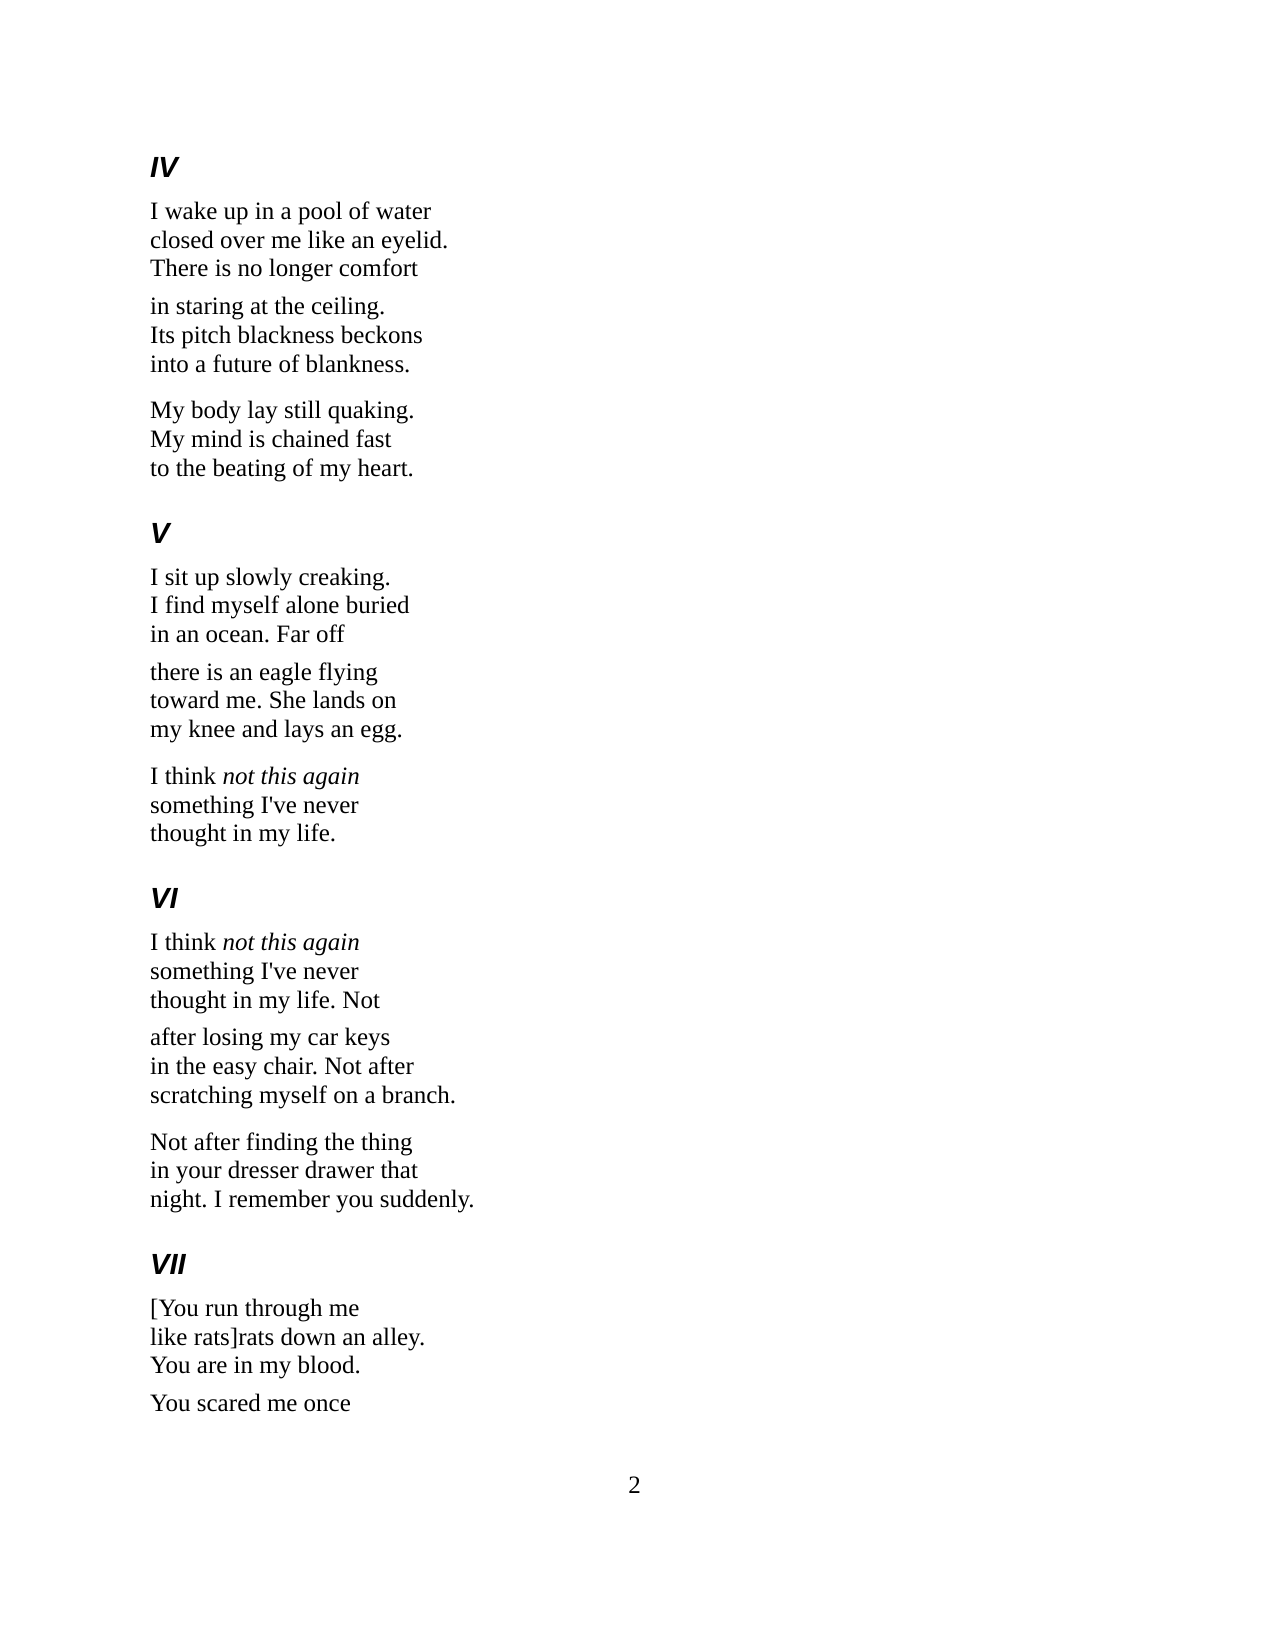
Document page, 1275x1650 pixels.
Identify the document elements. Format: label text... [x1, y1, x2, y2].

text I think not this again something I've never thought in my life. [150, 761, 1125, 847]
subtitle VII [150, 1247, 1125, 1280]
text Not after finding the thing in your dresser drawer that night. I remember you suddenly. [150, 1127, 1125, 1213]
text I sit up slowly creaking. I find myself alone buried in an ocean. Far off [150, 562, 1125, 648]
text after losing my car keys in the easy chair. Not after scratching myself on a branch. [150, 1022, 1125, 1109]
text there is an eagle flying toward me. She lands on my knee and lays an egg. [150, 657, 1125, 743]
text I think not this again something I've never thought in my life. Not [150, 927, 1125, 1013]
text in staring at the ceiling. Its pitch blackness beckons into a future of blankness. [150, 291, 1125, 377]
text [You run through me like rats]rats down an alley. You are in my blood. [150, 1293, 1125, 1379]
subtitle V [150, 516, 1125, 549]
subtitle VI [150, 881, 1125, 915]
subtitle IV [150, 150, 1125, 183]
text I wake up in a pool of water closed over me like an eyelid. There is no longer comfort [150, 196, 1125, 282]
text My body lay still quaking. My mind is chained fast to the beating of my heart. [150, 395, 1125, 482]
text You scared me once [150, 1388, 1125, 1417]
